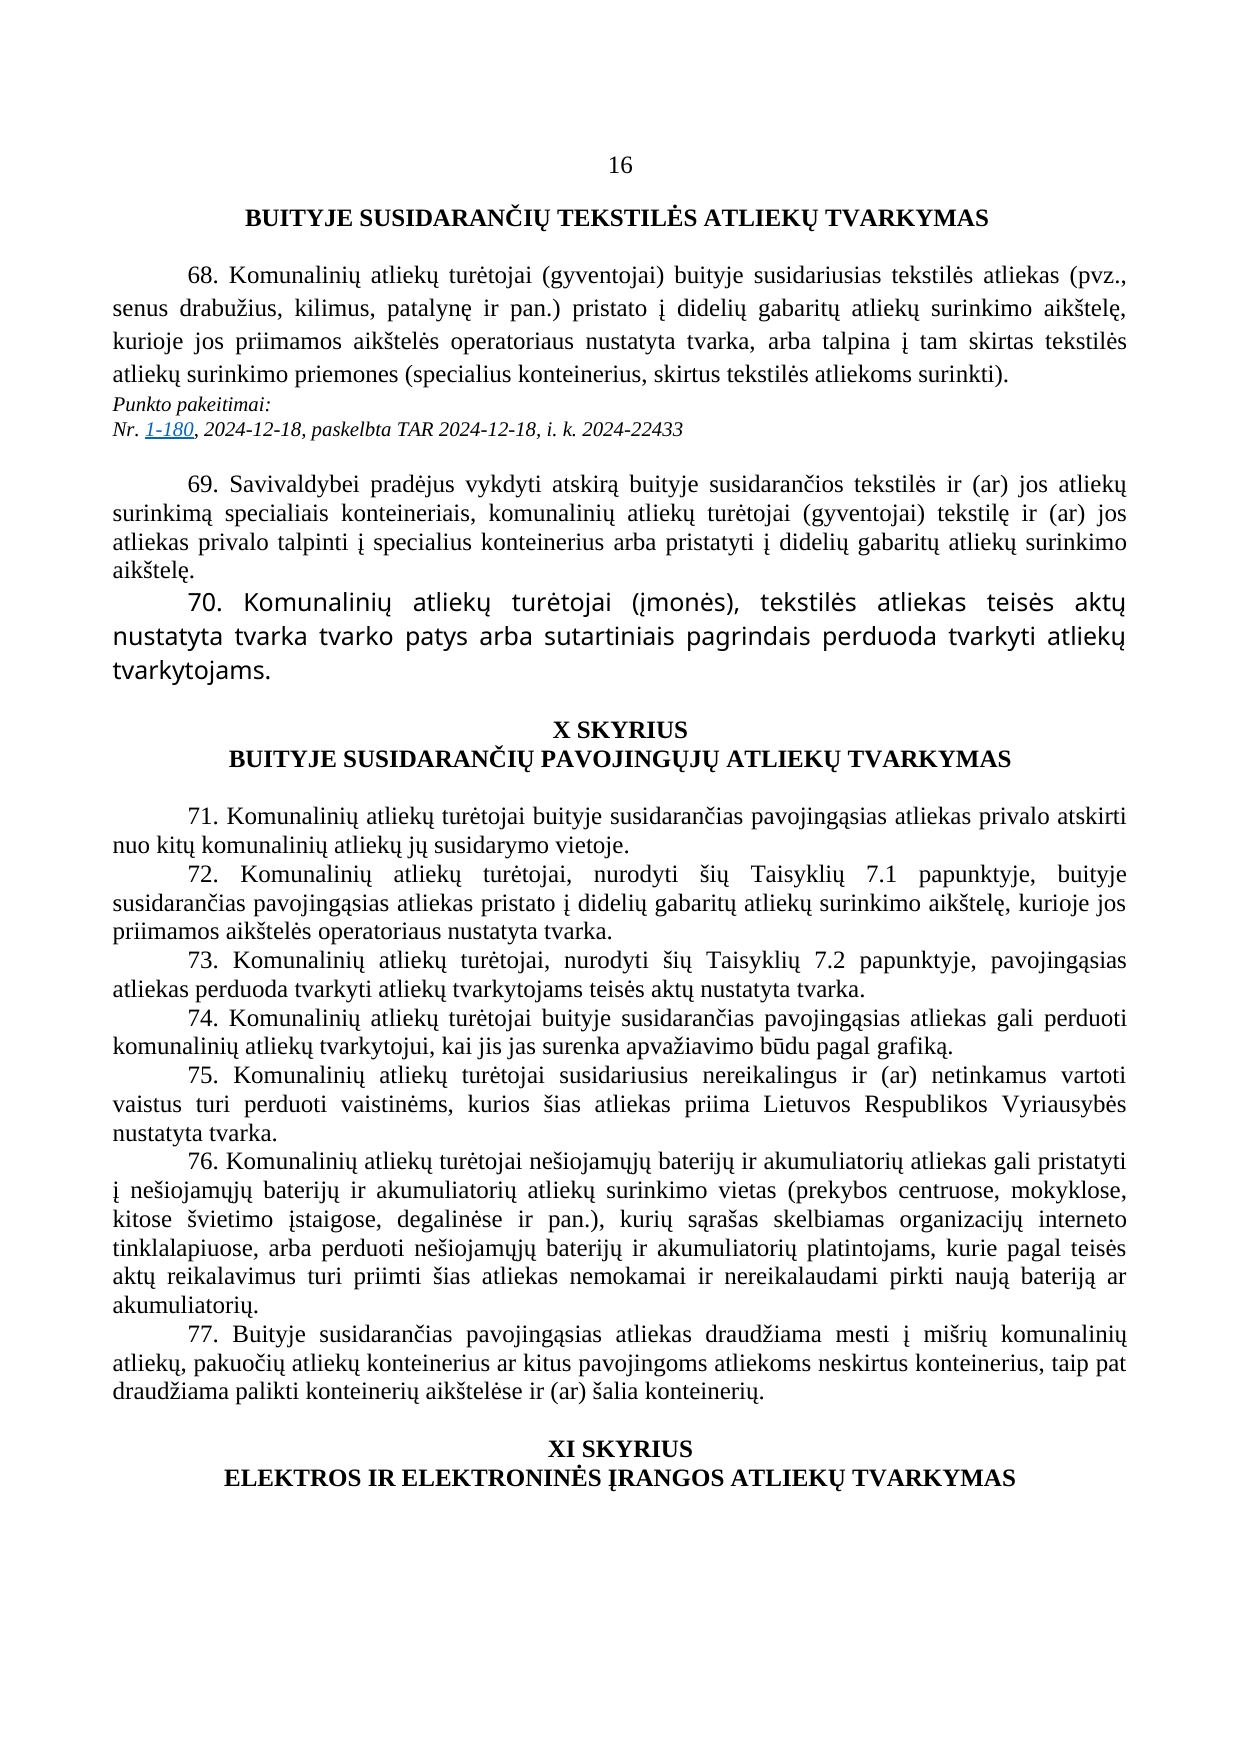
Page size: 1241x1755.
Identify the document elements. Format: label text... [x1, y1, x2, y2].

text XI SKYRIUS [112, 1434, 1128, 1463]
text 72. Komunalinių atliekų turėtojai, nurodyti šių Taisyklių 7.1 papunktyje, buityje susidarančias pavojingąsias atliekas pristato į didelių gabaritų atliekų surinkimo aikštelę, kurioje jos priimamos aikštelės operatoriaus nustatyta tvarka. [112, 859, 1128, 945]
text 68. Komunalinių atliekų turėtojai (gyventojai) buityje susidariusias tekstilės atliekas (pvz., senus drabužius, kilimus, patalynę ir pan.) pristato į didelių gabaritų atliekų surinkimo aikštelę, kurioje jos priimamos aikštelės operatoriaus nustatyta tvarka, arba talpina į tam skirtas tekstilės atliekų surinkimo priemones (specialius konteinerius, skirtus tekstilės atliekoms surinkti). [112, 260, 1128, 388]
text Nr. 1-180, 2024-12-18, paskelbta TAR 2024-12-18, i. k. 2024-22433 [112, 416, 1128, 441]
text BUITYJE SUSIDARANČIŲ TEKSTILĖS ATLIEKŲ TVARKYMAS [112, 203, 1128, 232]
text 75. Komunalinių atliekų turėtojai susidariusius nereikalingus ir (ar) netinkamus vartoti vaistus turi perduoti vaistinėms, kurios šias atliekas priima Lietuvos Respublikos Vyriausybės nustatyta tvarka. [112, 1060, 1128, 1146]
text 70. Komunalinių atliekų turėtojai (įmonės), tekstilės atliekas teisės aktų nustatyta tvarka tvarko patys arba sutartiniais pagrindais perduoda tvarkyti atliekų tvarkytojams. [112, 584, 1128, 686]
text 71. Komunalinių atliekų turėtojai buityje susidarančias pavojingąsias atliekas privalo atskirti nuo kitų komunalinių atliekų jų susidarymo vietoje. [112, 801, 1128, 859]
text 74. Komunalinių atliekų turėtojai buityje susidarančias pavojingąsias atliekas gali perduoti komunalinių atliekų tvarkytojui, kai jis jas surenka apvažiavimo būdu pagal grafiką. [112, 1003, 1128, 1060]
text ELEKTROS IR ELEKTRONINĖS ĮRANGOS ATLIEKŲ TVARKYMAS [112, 1463, 1128, 1491]
text 76. Komunalinių atliekų turėtojai nešiojamųjų baterijų ir akumuliatorių atliekas gali pristatyti į nešiojamųjų baterijų ir akumuliatorių atliekų surinkimo vietas (prekybos centruose, mokyklose, kitose švietimo įstaigose, degalinėse ir pan.), kurių sąrašas skelbiamas organizacijų interneto tinklalapiuose, arba perduoti nešiojamųjų baterijų ir akumuliatorių platintojams, kurie pagal teisės aktų reikalavimus turi priimti šias atliekas nemokamai ir nereikalaudami pirkti naują bateriją ar akumuliatorių. [112, 1146, 1128, 1319]
text 77. Buityje susidarančias pavojingąsias atliekas draudžiama mesti į mišrių komunalinių atliekų, pakuočių atliekų konteinerius ar kitus pavojingoms atliekoms neskirtus konteinerius, taip pat draudžiama palikti konteinerių aikštelėse ir (ar) šalia konteinerių. [112, 1319, 1128, 1405]
text 73. Komunalinių atliekų turėtojai, nurodyti šių Taisyklių 7.2 papunktyje, pavojingąsias atliekas perduoda tvarkyti atliekų tvarkytojams teisės aktų nustatyta tvarka. [112, 945, 1128, 1003]
text 69. Savivaldybei pradėjus vykdyti atskirą buityje susidarančios tekstilės ir (ar) jos atliekų surinkimą specialiais konteineriais, komunalinių atliekų turėtojai (gyventojai) tekstilę ir (ar) jos atliekas privalo talpinti į specialius konteinerius arba pristatyti į didelių gabaritų atliekų surinkimo aikštelę. [112, 469, 1128, 584]
text BUITYJE SUSIDARANČIŲ PAVOJINGŲJŲ ATLIEKŲ TVARKYMAS [112, 744, 1128, 773]
text X SKYRIUS [112, 715, 1128, 744]
text Punkto pakeitimai: [112, 392, 1128, 416]
